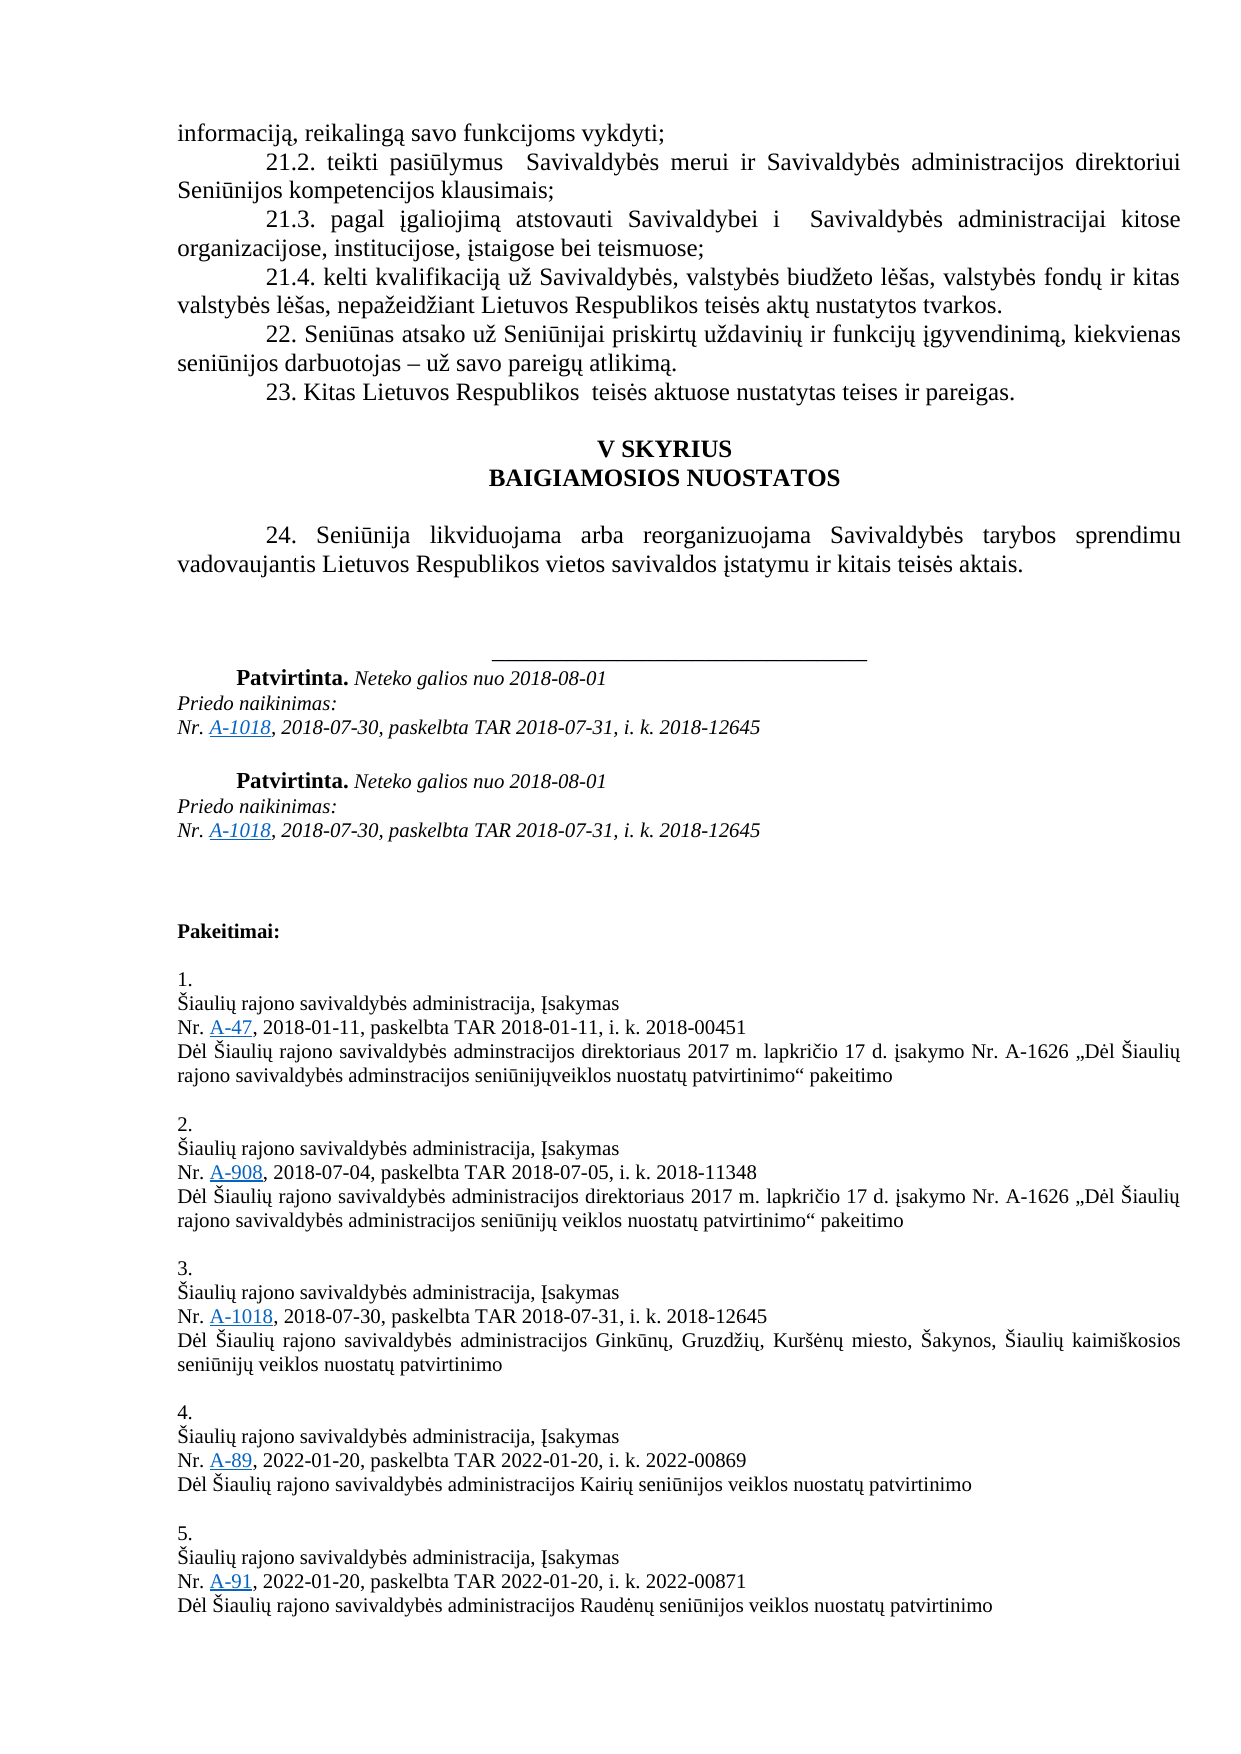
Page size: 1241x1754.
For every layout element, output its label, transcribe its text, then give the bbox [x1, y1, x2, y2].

text V SKYRIUS [147, 434, 1182, 463]
text Šiaulių rajono savivaldybės administracija, Įsakymas [177, 1424, 1182, 1448]
text 2. [177, 1111, 1182, 1136]
text 5. [177, 1521, 1182, 1544]
text Nr. A-91, 2022-01-20, paskelbta TAR 2022-01-20, i. k. 2022-00871 [177, 1569, 1182, 1593]
text Šiaulių rajono savivaldybės administracija, Įsakymas [177, 1136, 1182, 1159]
text Šiaulių rajono savivaldybės administracija, Įsakymas [177, 991, 1182, 1015]
text 21.3. pagal įgaliojimą atstovauti Savivaldybei i Savivaldybės administracijai kitose organizacijose, institucijose, įstaigose bei teismuose; [177, 204, 1182, 262]
text Nr. A-1018, 2018-07-30, paskelbta TAR 2018-07-31, i. k. 2018-12645 [177, 818, 1182, 842]
text 22. Seniūnas atsako už Seniūnijai priskirtų uždavinių ir funkcijų įgyvendinimą, kiekvienas seniūnijos darbuotojas – už savo pareigų atlikimą. [177, 319, 1182, 377]
text Patvirtinta. Neteko galios nuo 2018-08-01 [177, 768, 1182, 794]
text Priedo naikinimas: [177, 691, 1182, 715]
text Dėl Šiaulių rajono savivaldybės administracijos Ginkūnų, Gruzdžių, Kuršėnų miesto, Šakynos, Šiaulių kaimiškosios seniūnijų veiklos nuostatų patvirtinimo [177, 1328, 1182, 1376]
text Nr. A-908, 2018-07-04, paskelbta TAR 2018-07-05, i. k. 2018-11348 [177, 1159, 1182, 1184]
text Šiaulių rajono savivaldybės administracija, Įsakymas [177, 1280, 1182, 1304]
text 4. [177, 1400, 1182, 1424]
text Dėl Šiaulių rajono savivaldybės administracijos direktoriaus 2017 m. lapkričio 17 d. įsakymo Nr. A-1626 „Dėl Šiaulių rajono savivaldybės administracijos seniūnijų veiklos nuostatų patvirtinimo“ pakeitimo [177, 1184, 1182, 1232]
text Dėl Šiaulių rajono savivaldybės administracijos Raudėnų seniūnijos veiklos nuostatų patvirtinimo [177, 1593, 1182, 1617]
text Šiaulių rajono savivaldybės administracija, Įsakymas [177, 1544, 1182, 1569]
text Pakeitimai: [177, 919, 1182, 943]
text 24. Seniūnija likviduojama arba reorganizuojama Savivaldybės tarybos sprendimu vadovaujantis Lietuvos Respublikos vietos savivaldos įstatymu ir kitais teisės aktais. [177, 521, 1182, 578]
text 21.2. teikti pasiūlymus Savivaldybės merui ir Savivaldybės administracijos direktoriui Seniūnijos kompetencijos klausimais; [177, 147, 1182, 204]
text 21.4. kelti kvalifikaciją už Savivaldybės, valstybės biudžeto lėšas, valstybės fondų ir kitas valstybės lėšas, nepažeidžiant Lietuvos Respublikos teisės aktų nustatytos tvarkos. [177, 262, 1182, 319]
text Nr. A-89, 2022-01-20, paskelbta TAR 2022-01-20, i. k. 2022-00869 [177, 1448, 1182, 1472]
text Dėl Šiaulių rajono savivaldybės adminstracijos direktoriaus 2017 m. lapkričio 17 d. įsakymo Nr. A-1626 „Dėl Šiaulių rajono savivaldybės adminstracijos seniūnijųveiklos nuostatų patvirtinimo“ pakeitimo [177, 1039, 1182, 1087]
text informaciją, reikalingą savo funkcijoms vykdyti; [177, 118, 1182, 147]
text Patvirtinta. Neteko galios nuo 2018-08-01 [177, 664, 1182, 691]
text Nr. A-1018, 2018-07-30, paskelbta TAR 2018-07-31, i. k. 2018-12645 [177, 1304, 1182, 1328]
text BAIGIAMOSIOS NUOSTATOS [147, 463, 1182, 492]
text 1. [177, 967, 1182, 991]
text 23. Kitas Lietuvos Respublikos teisės aktuose nustatytas teises ir pareigas. [177, 377, 1182, 406]
text Nr. A-1018, 2018-07-30, paskelbta TAR 2018-07-31, i. k. 2018-12645 [177, 715, 1182, 739]
text Dėl Šiaulių rajono savivaldybės administracijos Kairių seniūnijos veiklos nuostatų patvirtinimo [177, 1472, 1182, 1496]
text Nr. A-47, 2018-01-11, paskelbta TAR 2018-01-11, i. k. 2018-00451 [177, 1015, 1182, 1039]
text 3. [177, 1256, 1182, 1280]
text ______________________________ [177, 636, 1182, 664]
text Priedo naikinimas: [177, 794, 1182, 818]
